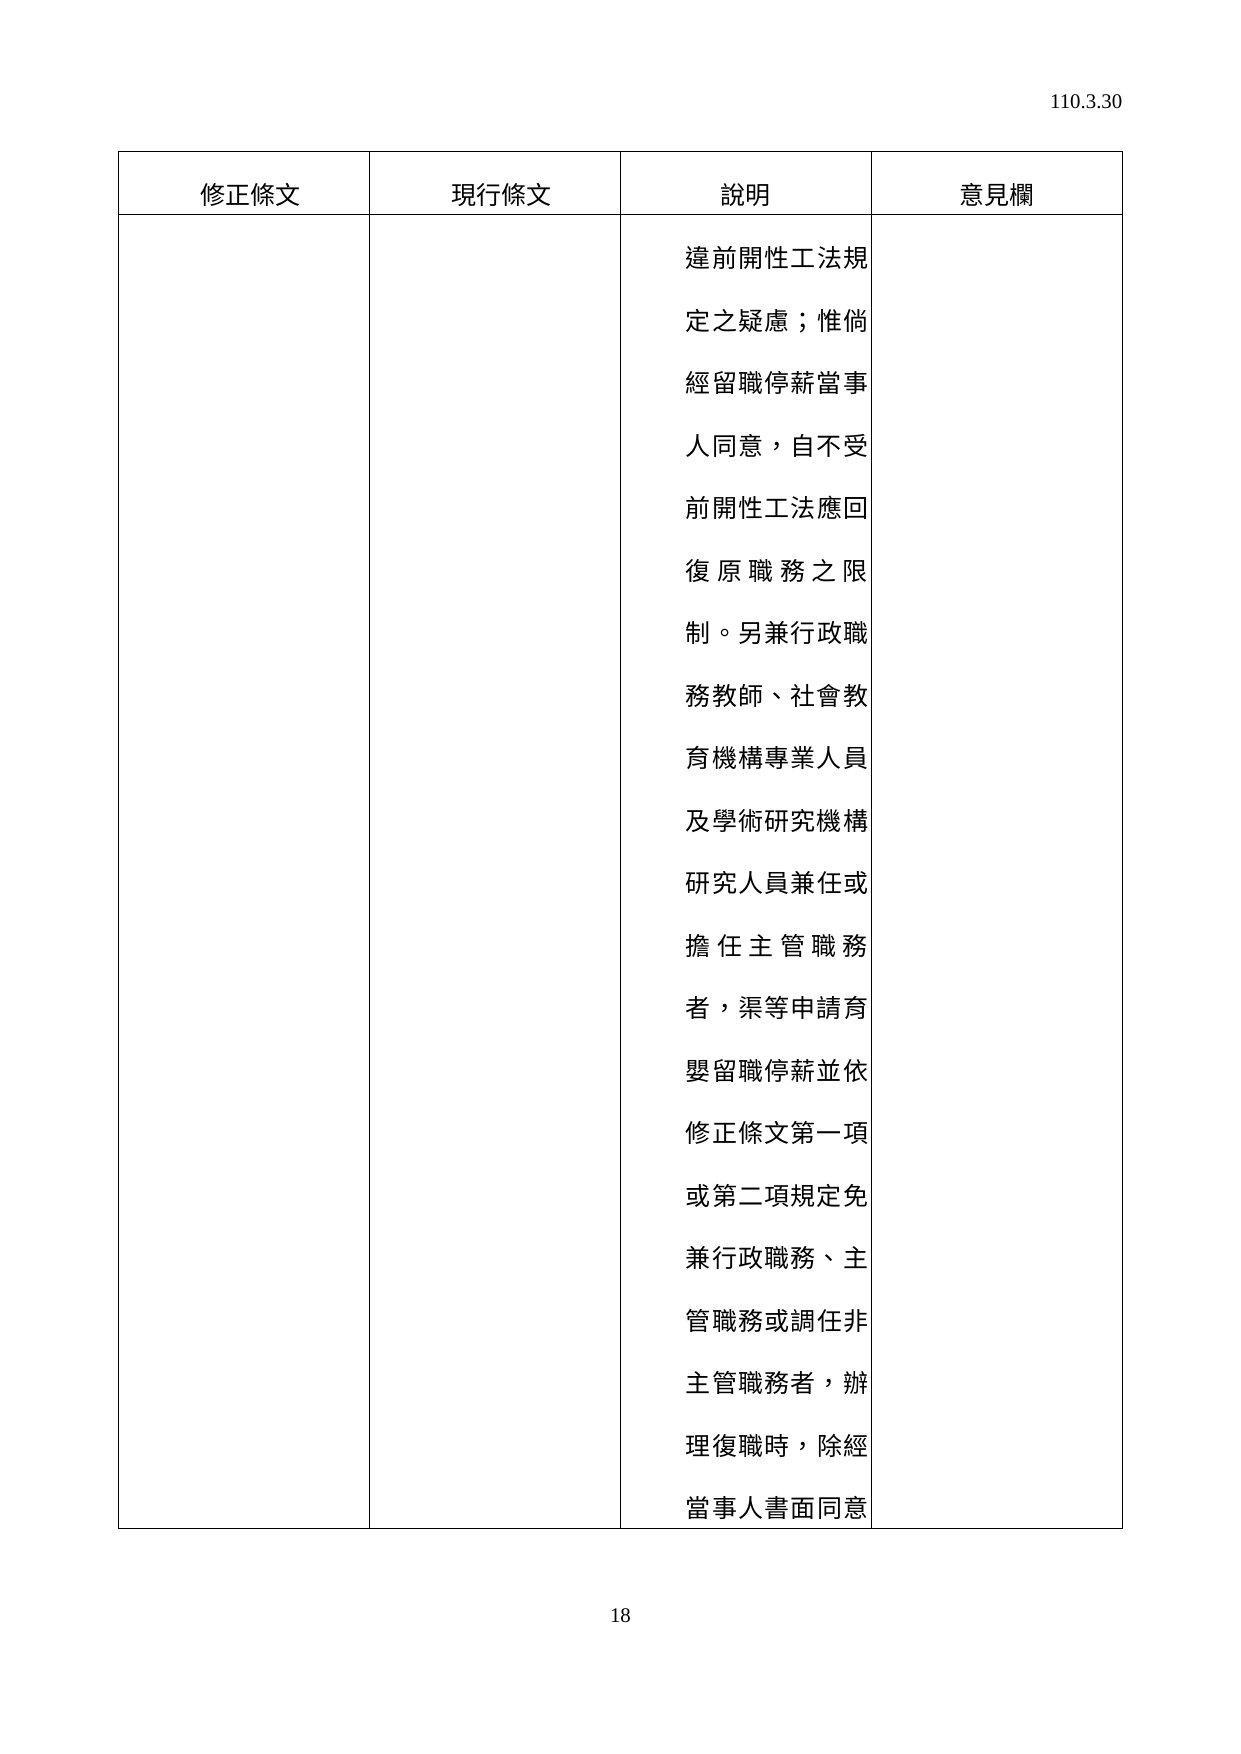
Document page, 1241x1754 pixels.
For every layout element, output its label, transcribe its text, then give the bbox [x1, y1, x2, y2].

table_header 說明 [621, 152, 871, 214]
table_cell [872, 215, 1122, 1528]
table_cell [119, 215, 369, 1528]
table_header 意見欄 [872, 152, 1122, 214]
table_header 現行條文 [370, 152, 620, 214]
table_header 修正條文 [119, 152, 369, 214]
table_cell [370, 215, 620, 1528]
table_cell 違前開性工法規定之疑慮；惟倘經留職停薪當事人同意，自不受前開性工法應回復原職務之限制。另兼行政職務教師、社會教育機構專業人員及學術研究機構研究人員兼任或擔任主管職務者，渠等申請育嬰留職停薪並依修正條文第一項或第二項規定免兼行政職務、主管職務或調任非主管職務者，辦理復職時，除經當事人書面同意 [621, 215, 871, 1528]
